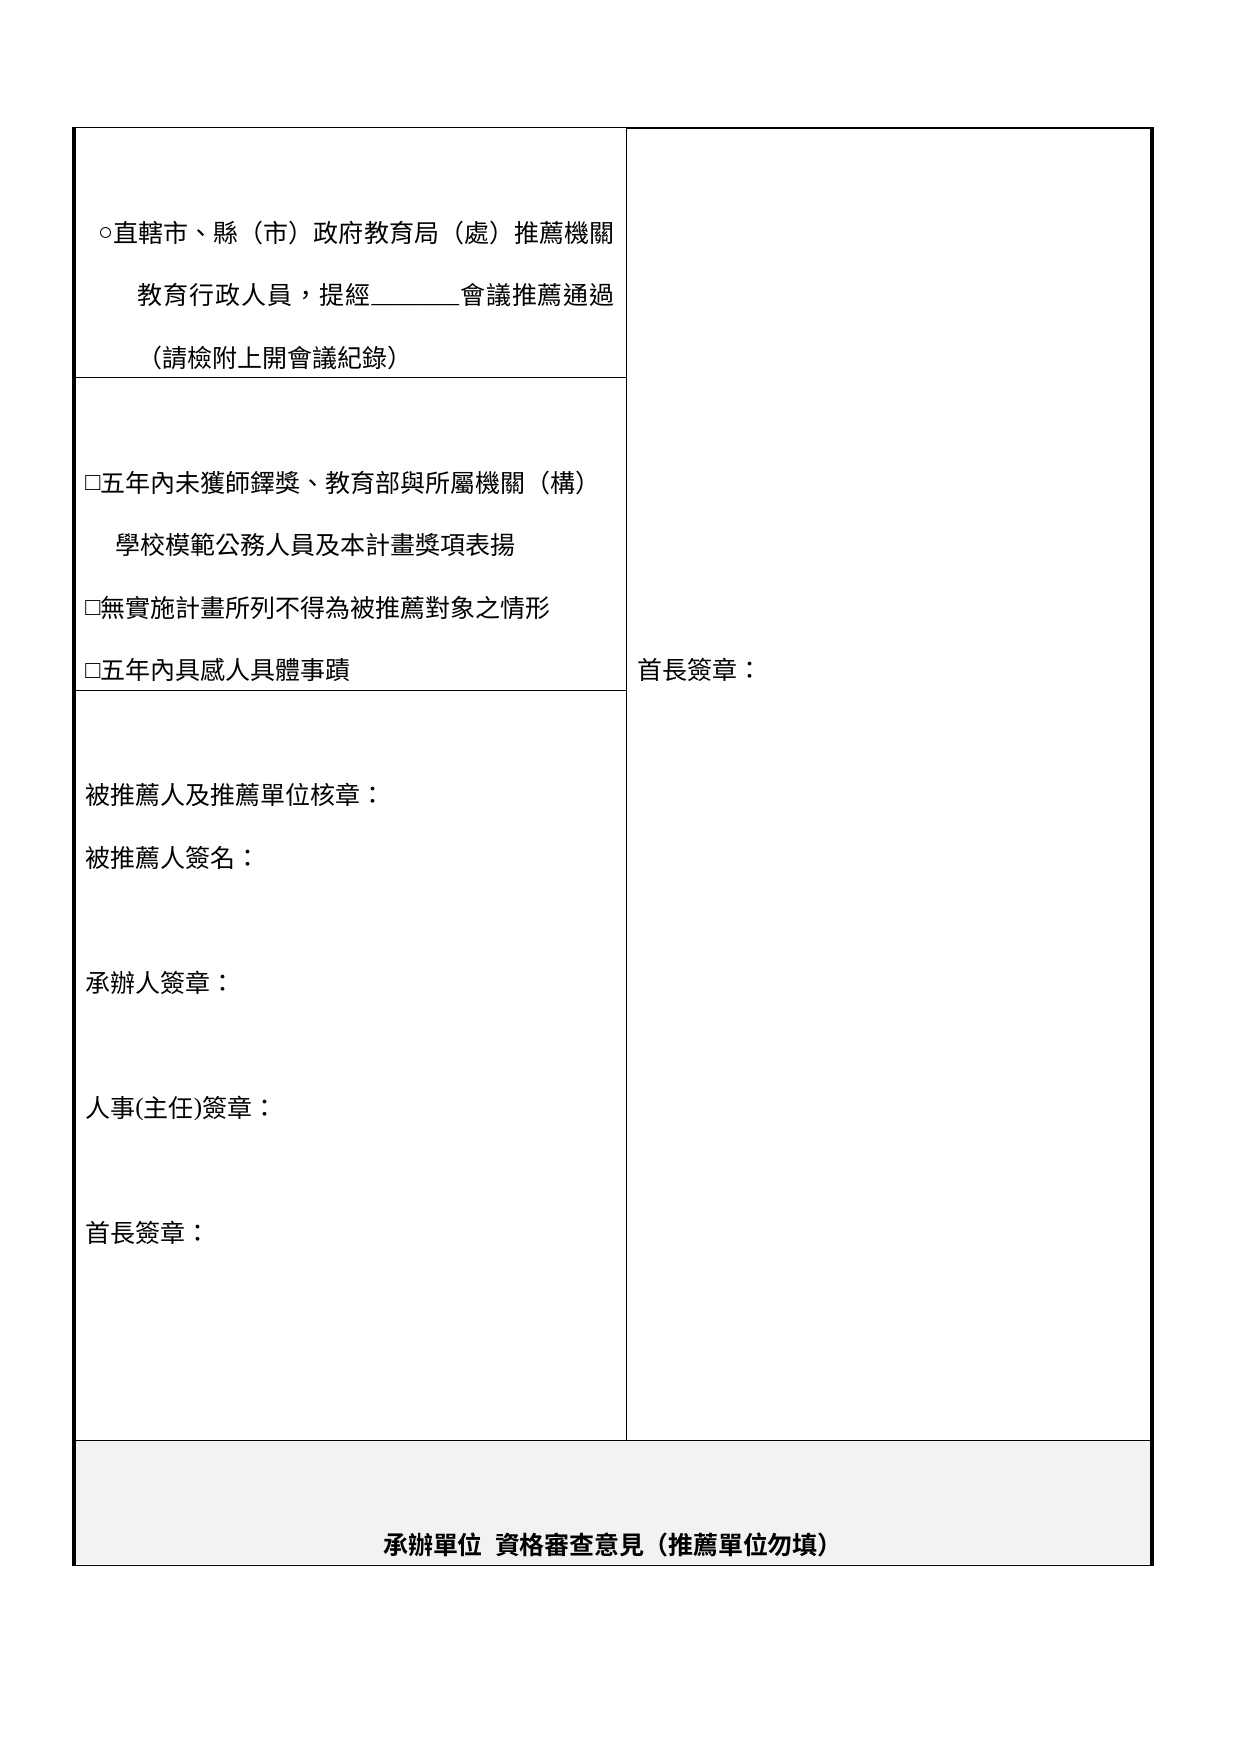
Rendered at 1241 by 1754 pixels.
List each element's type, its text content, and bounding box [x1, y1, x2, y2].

table_cell 承辦單位 資格審查意見（推薦單位勿填） [76, 1441, 1150, 1564]
table_cell □五年內未獲師鐸獎、教育部與所屬機關（構） 學校模範公務人員及本計畫獎項表揚 □無實施計畫所列不得為被推薦對象之情形 □五年內具感人具體事蹟 [76, 378, 626, 689]
table_cell 被推薦人及推薦單位核章： 被推薦人簽名： 承辦人簽章： 人事(主任)簽章： 首長簽章： [76, 691, 626, 1439]
table_cell 首長簽章： [627, 129, 1150, 1439]
table_cell ○直轄市、縣（市）政府教育局（處）推薦機關教育行政人員，提經_______會議推薦通過（請檢附上開會議紀錄） [76, 128, 626, 377]
